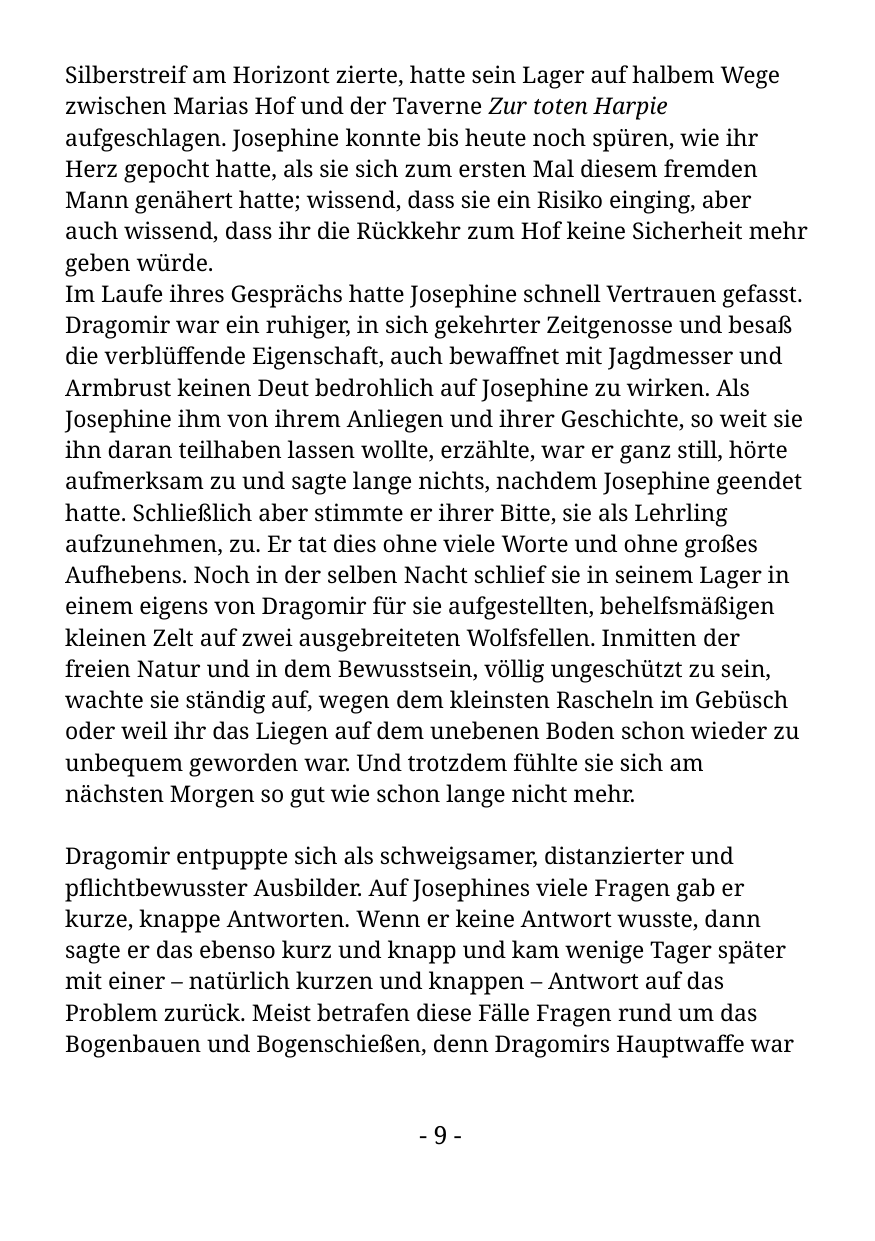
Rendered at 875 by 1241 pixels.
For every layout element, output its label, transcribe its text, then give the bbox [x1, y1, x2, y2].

text Im Laufe ihres Gesprächs hatte Josephine schnell Vertrauen gefasst. Dragomir war ein ruhiger, in sich gekehrter Zeitgenosse und besaß die verblüffende Eigenschaft, auch bewaffnet mit Jagdmesser und Armbrust keinen Deut bedrohlich auf Josephine zu wirken. Als Josephine ihm von ihrem Anliegen und ihrer Geschichte, so weit sie ihn daran teilhaben lassen wollte, erzählte, war er ganz still, hörte aufmerksam zu und sagte lange nichts, nachdem Josephine geendet hatte. Schließlich aber stimmte er ihrer Bitte, sie als Lehrling aufzunehmen, zu. Er tat dies ohne viele Worte und ohne großes Aufhebens. Noch in der selben Nacht schlief sie in seinem Lager in einem eigens von Dragomir für sie aufgestellten, behelfsmäßigen kleinen Zelt auf zwei ausgebreiteten Wolfsfellen. Inmitten der freien Natur und in dem Bewusstsein, völlig ungeschützt zu sein, wachte sie ständig auf, wegen dem kleinsten Rascheln im Gebüsch oder weil ihr das Liegen auf dem unebenen Boden schon wieder zu unbequem geworden war. Und trotzdem fühlte sie sich am nächsten Morgen so gut wie schon lange nicht mehr. [65, 278, 809, 809]
text Dragomir entpuppte sich als schweigsamer, distanzierter und pflichtbewusster Ausbilder. Auf Josephines viele Fragen gab er kurze, knappe Antworten. Wenn er keine Antwort wusste, dann sagte er das ebenso kurz und knapp und kam wenige Tager später mit einer – natürlich kurzen und knappen – Antwort auf das Problem zurück. Meist betrafen diese Fälle Fragen rund um das Bogenbauen und Bogenschießen, denn Dragomirs Hauptwaffe war [65, 840, 809, 1059]
text Silberstreif am Horizont zierte, hatte sein Lager auf halbem Wege zwischen Marias Hof und der Taverne Zur toten Harpie aufgeschlagen. Josephine konnte bis heute noch spüren, wie ihr Herz gepocht hatte, als sie sich zum ersten Mal diesem fremden Mann genähert hatte; wissend, dass sie ein Risiko einging, aber auch wissend, dass ihr die Rückkehr zum Hof keine Sicherheit mehr geben würde. [65, 59, 809, 278]
